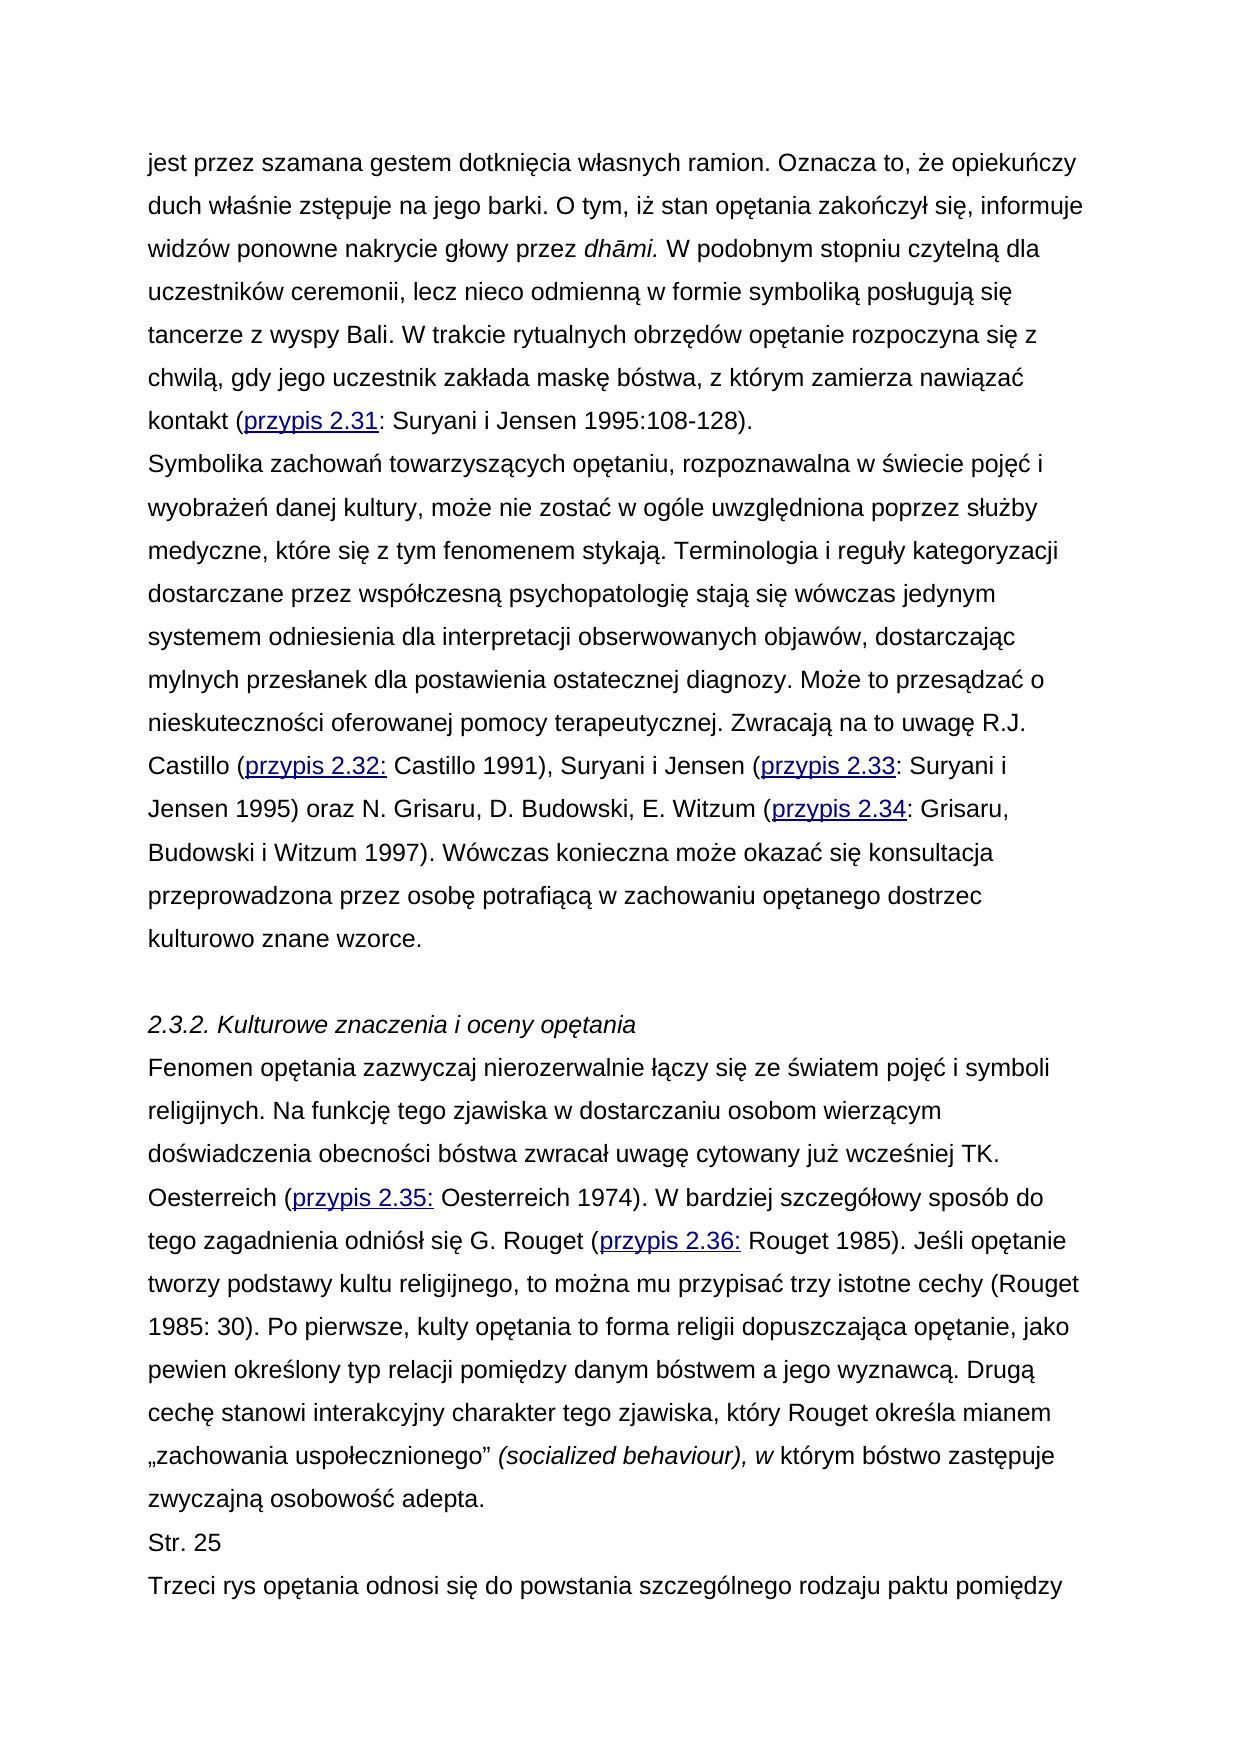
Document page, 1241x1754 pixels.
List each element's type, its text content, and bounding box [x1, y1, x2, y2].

text Str. 25 [148, 1528, 1093, 1556]
subtitle 2.3.2. Kulturowe znaczenia i oceny opętania [148, 1010, 1093, 1039]
text Fenomen opętania zazwyczaj nierozerwalnie łączy się ze światem pojęć i symboli religijnych. Na funkcję tego zjawiska w dostarczaniu osobom wierzącym doświadczenia obecności bóstwa zwracał uwagę cytowany już wcześniej TK. Oesterreich (przypis 2.35: Oesterreich 1974). W bardziej szczegółowy sposób do tego zagadnienia odniósł się G. Rouget (przypis 2.36: Rouget 1985). Jeśli opętanie tworzy podstawy kultu religijnego, to można mu przypisać trzy istotne cechy (Rouget 1985: 30). Po pierwsze, kulty opętania to forma religii dopuszczająca opętanie, jako pewien określony typ relacji pomiędzy danym bóstwem a jego wyznawcą. Drugą cechę stanowi interakcyjny charakter tego zjawiska, który Rouget określa mianem „zachowania uspołecznionego” (socialized behaviour), w którym bóstwo zastępuje zwyczajną osobowość adepta. [148, 1053, 1093, 1513]
text Symbolika zachowań towarzyszących opętaniu, rozpoznawalna w świecie pojęć i wyobrażeń danej kultury, może nie zostać w ogóle uwzględniona poprzez służby medyczne, które się z tym fenomenem stykają. Terminologia i reguły kategoryzacji dostarczane przez współczesną psychopatologię stają się wówczas jedynym systemem odniesienia dla interpretacji obserwowanych objawów, dostarczając mylnych przesłanek dla postawienia ostatecznej diagnozy. Może to przesądzać o nieskuteczności oferowanej pomocy terapeutycznej. Zwracają na to uwagę R.J. Castillo (przypis 2.32: Castillo 1991), Suryani i Jensen (przypis 2.33: Suryani i Jensen 1995) oraz N. Grisaru, D. Budowski, E. Witzum (przypis 2.34: Grisaru, Budowski i Witzum 1997). Wówczas konieczna może okazać się konsultacja przeprowadzona przez osobę potrafiącą w zachowaniu opętanego dostrzec kulturowo znane wzorce. [148, 449, 1093, 953]
text jest przez szamana gestem dotknięcia własnych ramion. Oznacza to, że opiekuńczy duch właśnie zstępuje na jego barki. O tym, iż stan opętania zakończył się, informuje widzów ponowne nakrycie głowy przez dhāmi. W podobnym stopniu czytelną dla uczestników ceremonii, lecz nieco odmienną w formie symboliką posługują się tancerze z wyspy Bali. W trakcie rytualnych obrzędów opętanie rozpoczyna się z chwilą, gdy jego uczestnik zakłada maskę bóstwa, z którym zamierza nawiązać kontakt (przypis 2.31: Suryani i Jensen 1995:108-128). [148, 148, 1093, 435]
text Trzeci rys opętania odnosi się do powstania szczególnego rodzaju paktu pomiędzy [148, 1571, 1093, 1599]
